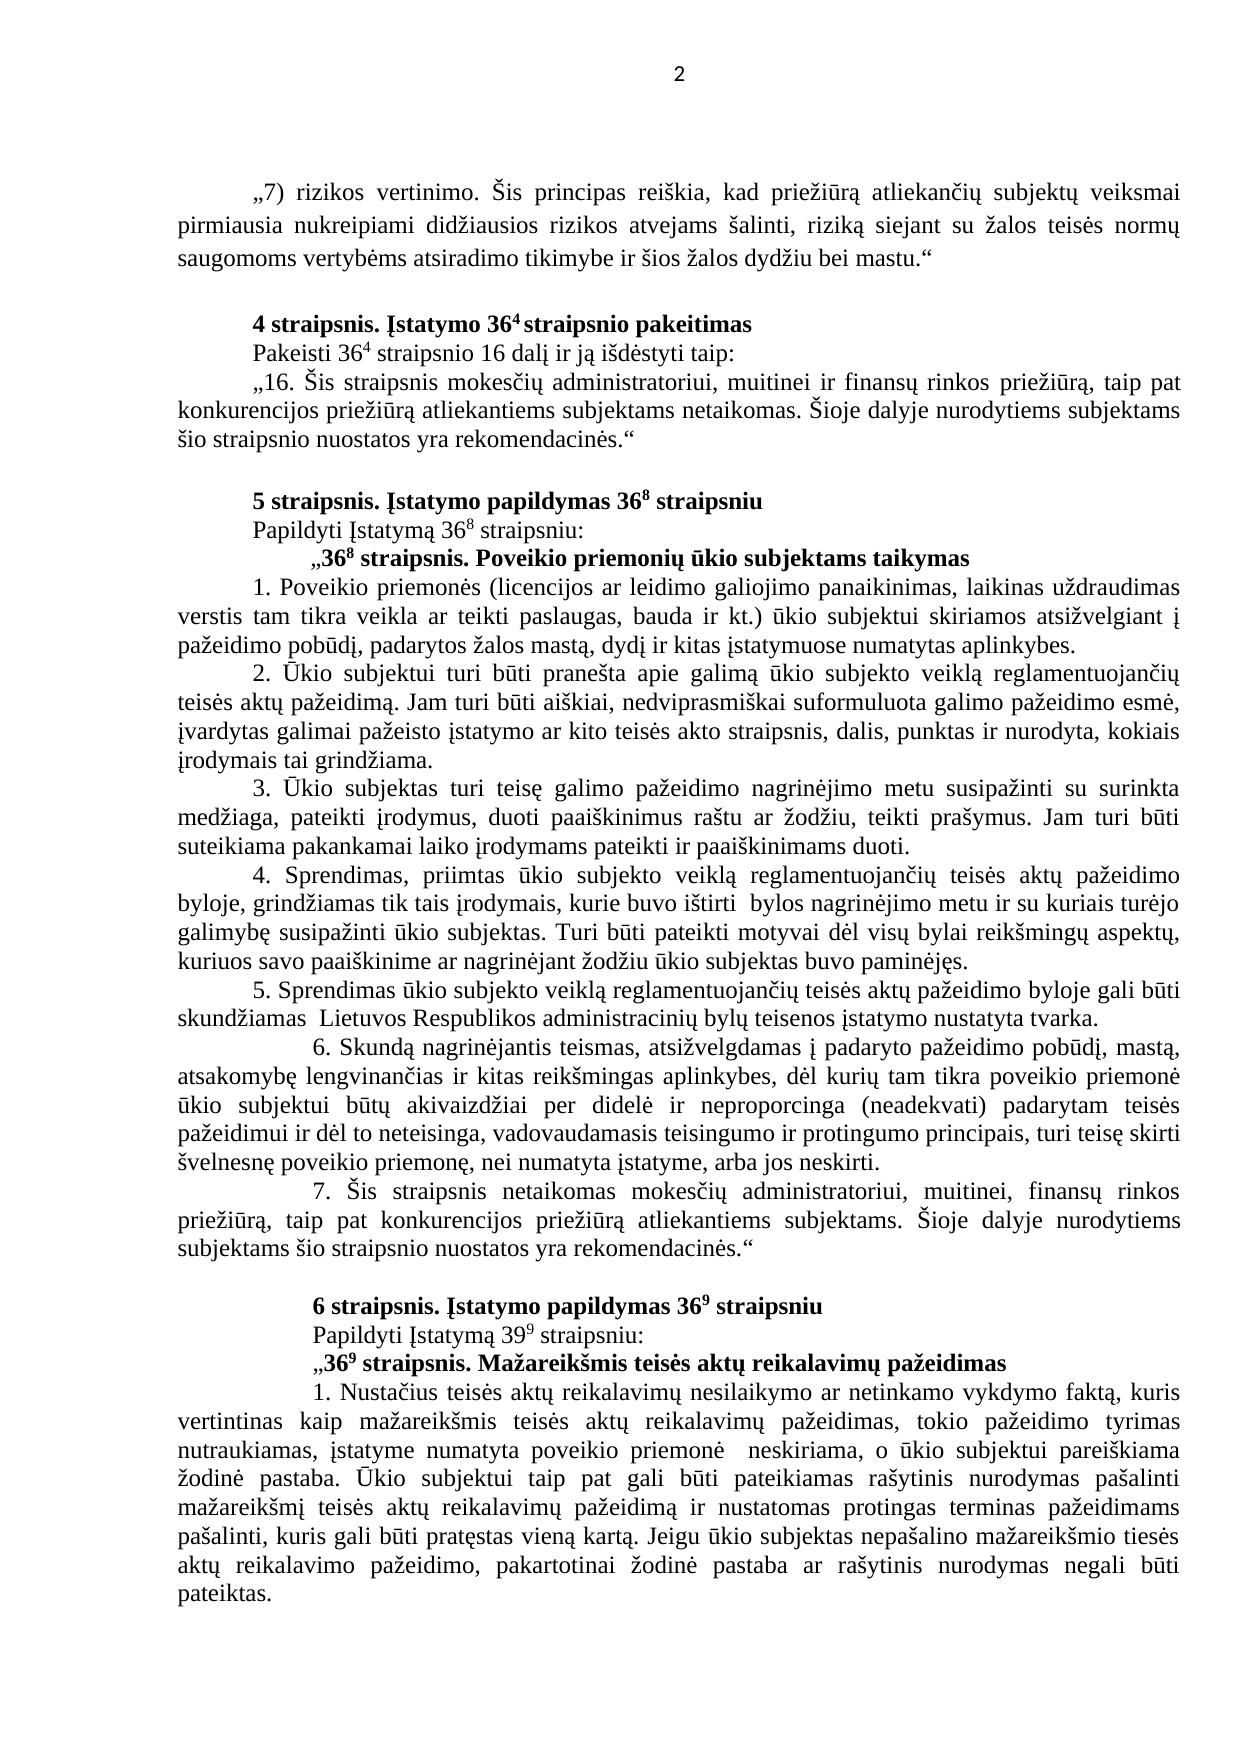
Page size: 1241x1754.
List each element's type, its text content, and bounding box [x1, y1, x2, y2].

text 5 straipsnis. Įstatymo papildymas 368 straipsniu [177, 486, 1181, 515]
text 4. Sprendimas, priimtas ūkio subjekto veiklą reglamentuojančių teisės aktų pažeidimo byloje, grindžiamas tik tais įrodymais, kurie buvo ištirti bylos nagrinėjimo metu ir su kuriais turėjo galimybę susipažinti ūkio subjektas. Turi būti pateikti motyvai dėl visų bylai reikšmingų aspektų, kuriuos savo paaiškinime ar nagrinėjant žodžiu ūkio subjektas buvo paminėjęs. [177, 860, 1181, 975]
text 6. Skundą nagrinėjantis teismas, atsižvelgdamas į padaryto pažeidimo pobūdį, mastą, atsakomybę lengvinančias ir kitas reikšmingas aplinkybes, dėl kurių tam tikra poveikio priemonė ūkio subjektui būtų akivaizdžiai per didelė ir neproporcinga (neadekvati) padarytam teisės pažeidimui ir dėl to neteisinga, vadovaudamasis teisingumo ir protingumo principais, turi teisę skirti švelnesnę poveikio priemonę, nei numatyta įstatyme, arba jos neskirti. [177, 1032, 1181, 1176]
text 1. Poveikio priemonės (licencijos ar leidimo galiojimo panaikinimas, laikinas uždraudimas verstis tam tikra veikla ar teikti paslaugas, bauda ir kt.) ūkio subjektui skiriamos atsižvelgiant į pažeidimo pobūdį, padarytos žalos mastą, dydį ir kitas įstatymuose numatytas aplinkybes. [177, 572, 1181, 658]
text Papildyti Įstatymą 399 straipsniu: [177, 1320, 1181, 1348]
text 4 straipsnis. Įstatymo 364 straipsnio pakeitimas [177, 309, 1181, 338]
text 1. Nustačius teisės aktų reikalavimų nesilaikymo ar netinkamo vykdymo faktą, kuris vertintinas kaip mažareikšmis teisės aktų reikalavimų pažeidimas, tokio pažeidimo tyrimas nutraukiamas, įstatyme numatyta poveikio priemonė neskiriama, o ūkio subjektui pareiškiama žodinė pastaba. Ūkio subjektui taip pat gali būti pateikiamas rašytinis nurodymas pašalinti mažareikšmį teisės aktų reikalavimų pažeidimą ir nustatomas protingas terminas pažeidimams pašalinti, kuris gali būti pratęstas vieną kartą. Jeigu ūkio subjektas nepašalino mažareikšmio tiesės aktų reikalavimo pažeidimo, pakartotinai žodinė pastaba ar rašytinis nurodymas negali būti pateiktas. [177, 1377, 1181, 1607]
text 5. Sprendimas ūkio subjekto veiklą reglamentuojančių teisės aktų pažeidimo byloje gali būti skundžiamas Lietuvos Respublikos administracinių bylų teisenos įstatymo nustatyta tvarka. [177, 975, 1181, 1032]
text „368 straipsnis. Poveikio priemonių ūkio subjektams taikymas [310, 543, 1181, 572]
text „7) rizikos vertinimo. Šis principas reiškia, kad priežiūrą atliekančių subjektų veiksmai pirmiausia nukreipiami didžiausios rizikos atvejams šalinti, riziką siejant su žalos teisės normų saugomoms vertybėms atsiradimo tikimybe ir šios žalos dydžiu bei mastu.“ [177, 177, 1181, 272]
text 7. Šis straipsnis netaikomas mokesčių administratoriui, muitinei, finansų rinkos priežiūrą, taip pat konkurencijos priežiūrą atliekantiems subjektams. Šioje dalyje nurodytiems subjektams šio straipsnio nuostatos yra rekomendacinės.“ [177, 1176, 1181, 1262]
text Papildyti Įstatymą 368 straipsniu: [177, 515, 1181, 543]
text 6 straipsnis. Įstatymo papildymas 369 straipsniu [177, 1291, 1181, 1320]
text 2. Ūkio subjektui turi būti pranešta apie galimą ūkio subjekto veiklą reglamentuojančių teisės aktų pažeidimą. Jam turi būti aiškiai, nedviprasmiškai suformuluota galimo pažeidimo esmė, įvardytas galimai pažeisto įstatymo ar kito teisės akto straipsnis, dalis, punktas ir nurodyta, kokiais įrodymais tai grindžiama. [177, 658, 1181, 773]
text Pakeisti 364 straipsnio 16 dalį ir ją išdėstyti taip: [177, 338, 1181, 367]
text 3. Ūkio subjektas turi teisę galimo pažeidimo nagrinėjimo metu susipažinti su surinkta medžiaga, pateikti įrodymus, duoti paaiškinimus raštu ar žodžiu, teikti prašymus. Jam turi būti suteikiama pakankamai laiko įrodymams pateikti ir paaiškinimams duoti. [177, 773, 1181, 860]
text „16. Šis straipsnis mokesčių administratoriui, muitinei ir finansų rinkos priežiūrą, taip pat konkurencijos priežiūrą atliekantiems subjektams netaikomas. Šioje dalyje nurodytiems subjektams šio straipsnio nuostatos yra rekomendacinės.“ [177, 367, 1181, 453]
text „369 straipsnis. Mažareikšmis teisės aktų reikalavimų pažeidimas [177, 1348, 1181, 1377]
